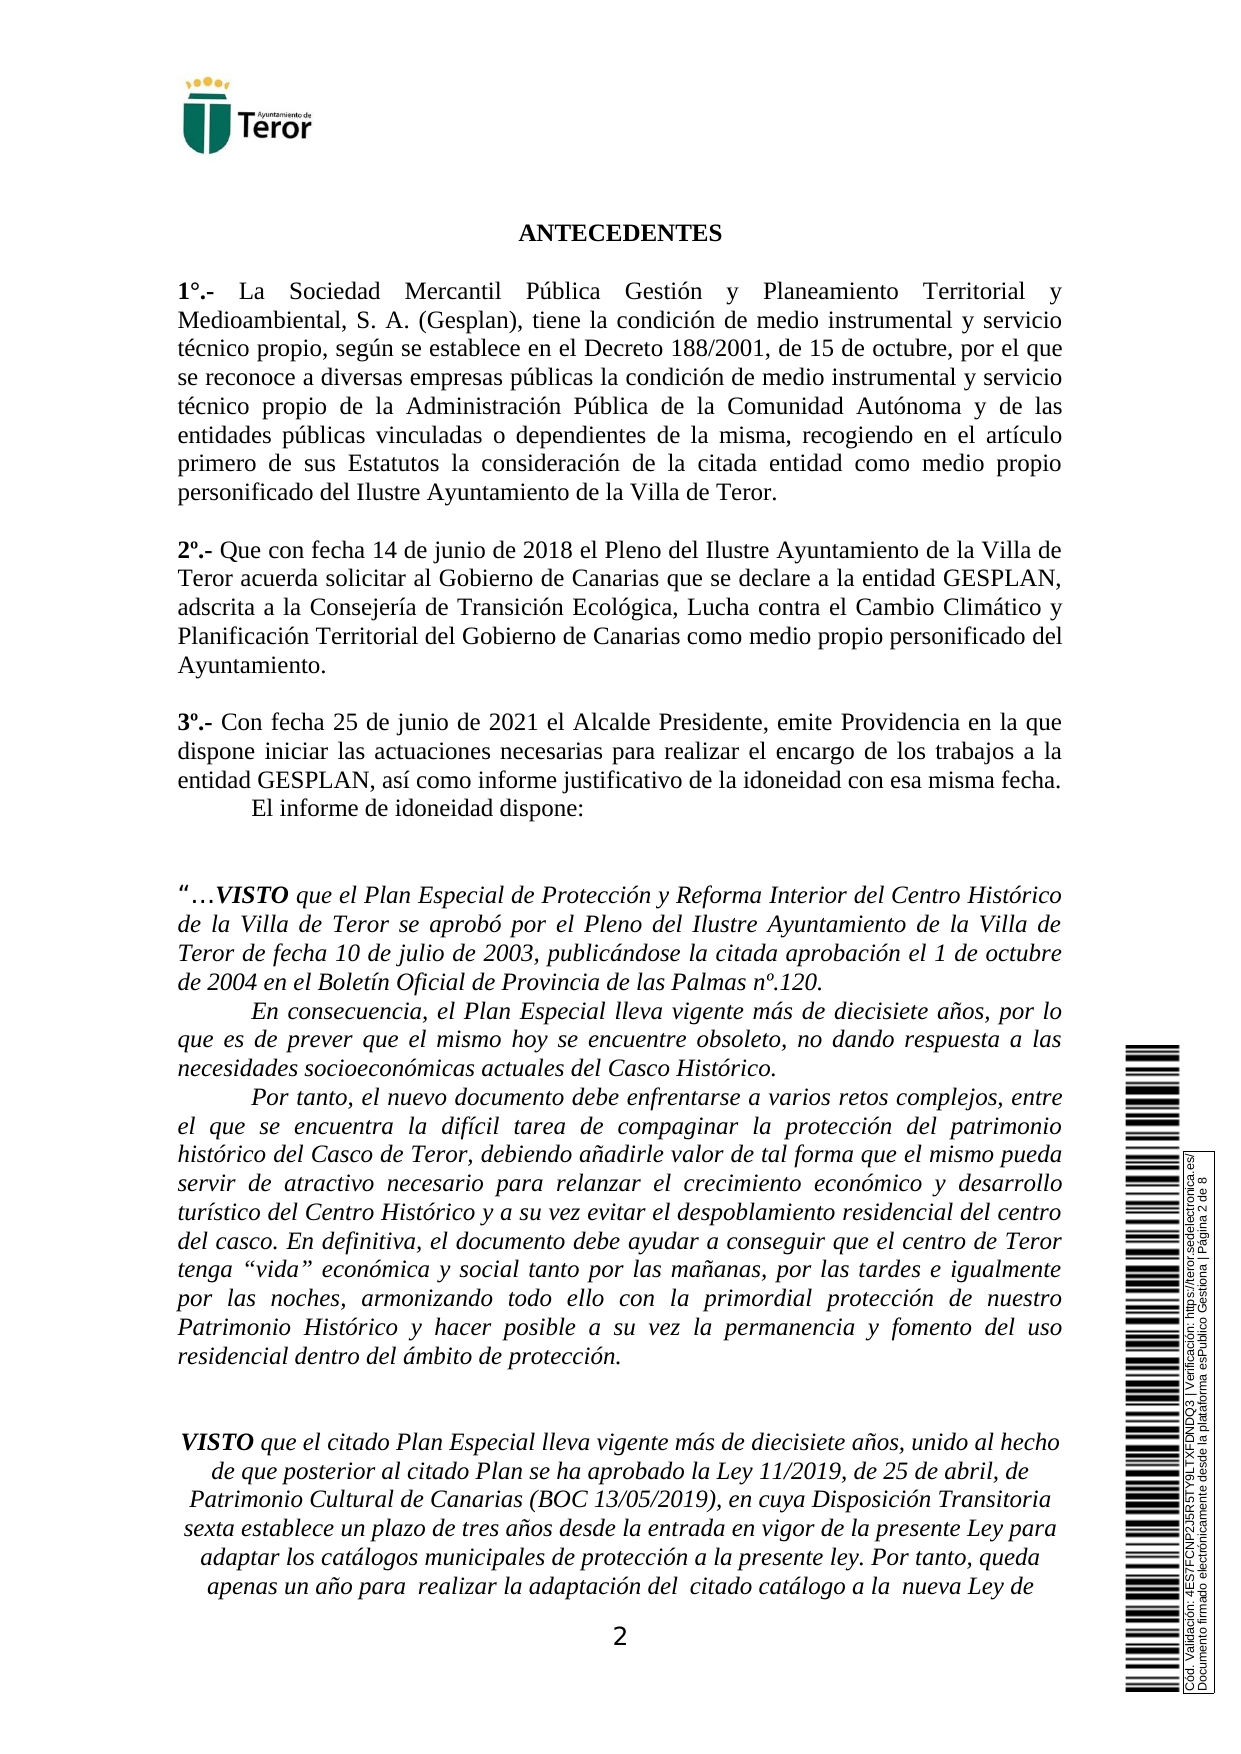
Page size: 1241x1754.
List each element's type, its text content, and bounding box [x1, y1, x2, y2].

text Por tanto, el nuevo documento debe enfrentarse a varios retos complejos, entre el que se encuentra la difícil tarea de compaginar la protección del patrimonio histórico del Casco de Teror, debiendo añadirle valor de tal forma que el mismo pueda servir de atractivo necesario para relanzar el crecimiento económico y desarrollo turístico del Centro Histórico y a su vez evitar el despoblamiento residencial del centro del casco. En definitiva, el documento debe ayudar a conseguir que el centro de Teror tenga “vida” económica y social tanto por las mañanas, por las tardes e igualmente por las noches, armonizando todo ello con la primordial protección de nuestro Patrimonio Histórico y hacer posible a su vez la permanencia y fomento del uso residencial dentro del ámbito de protección. [177, 1082, 1063, 1369]
subtitle ANTECEDENTES [178, 218, 1062, 247]
text El informe de idoneidad dispone: [251, 793, 1194, 822]
text En consecuencia, el Plan Especial lleva vigente más de diecisiete años, por lo que es de prever que el mismo hoy se encuentre obsoleto, no dando respuesta a las necesidades socioeconómicas actuales del Casco Histórico. [177, 996, 1063, 1082]
text Cód. Validación: 4ES7FCNP2J5R5TY9LTXFDNDQ3 | Verificación: https://teror.sedelectronica.es/ Documento firmado electrónicamente desde la plataforma esPublico Gestiona | Página 2 de 8 [1184, 1154, 1208, 1691]
text 1°.- La Sociedad Mercantil Pública Gestión y Planeamiento Territorial y Medioambiental, S. A. (Gesplan), tiene la condición de medio instrumental y servicio técnico propio, según se establece en el Decreto 188/2001, de 15 de octubre, por el que se reconoce a diversas empresas públicas la condición de medio instrumental y servicio técnico propio de la Administración Pública de la Comunidad Autónoma y de las entidades públicas vinculadas o dependientes de la misma, recogiendo en el artículo primero de sus Estatutos la consideración de la citada entidad como medio propio personificado del Ilustre Ayuntamiento de la Villa de Teror. [177, 276, 1063, 506]
picture [177, 73, 321, 161]
picture [1125, 1045, 1184, 1692]
text 3º.- Con fecha 25 de junio de 2021 el Alcalde Presidente, emite Providencia en la que dispone iniciar las actuaciones necesarias para realizar el encargo de los trabajos a la entidad GESPLAN, así como informe justificativo de la idoneidad con esa misma fecha. [177, 707, 1063, 793]
text “…VISTO que el Plan Especial de Protección y Reforma Interior del Centro Histórico de la Villa de Teror se aprobó por el Pleno del Ilustre Ayuntamiento de la Villa de Teror de fecha 10 de julio de 2003, publicándose la citada aprobación el 1 de octubre de 2004 en el Boletín Oficial de Provincia de las Palmas nº.120. [177, 880, 1063, 996]
text 2º.- Que con fecha 14 de junio de 2018 el Pleno del Ilustre Ayuntamiento de la Villa de Teror acuerda solicitar al Gobierno de Canarias que se declare a la entidad GESPLAN, adscrita a la Consejería de Transición Ecológica, Lucha contra el Cambio Climático y Planificación Territorial del Gobierno de Canarias como medio propio personificado del Ayuntamiento. [177, 535, 1063, 678]
text 2 [48, 1622, 1125, 1651]
text VISTO que el citado Plan Especial lleva vigente más de diecisiete años, unido al hecho de que posterior al citado Plan se ha aprobado la Ley 11/2019, de 25 de abril, de Patrimonio Cultural de Canarias (BOC 13/05/2019), en cuya Disposición Transitoria sexta establece un plazo de tres años desde la entrada en vigor de la presente Ley para adaptar los catálogos municipales de protección a la presente ley. Por tanto, queda apenas un año para realizar la adaptación del citado catálogo a la nueva Ley de [178, 1427, 1062, 1599]
